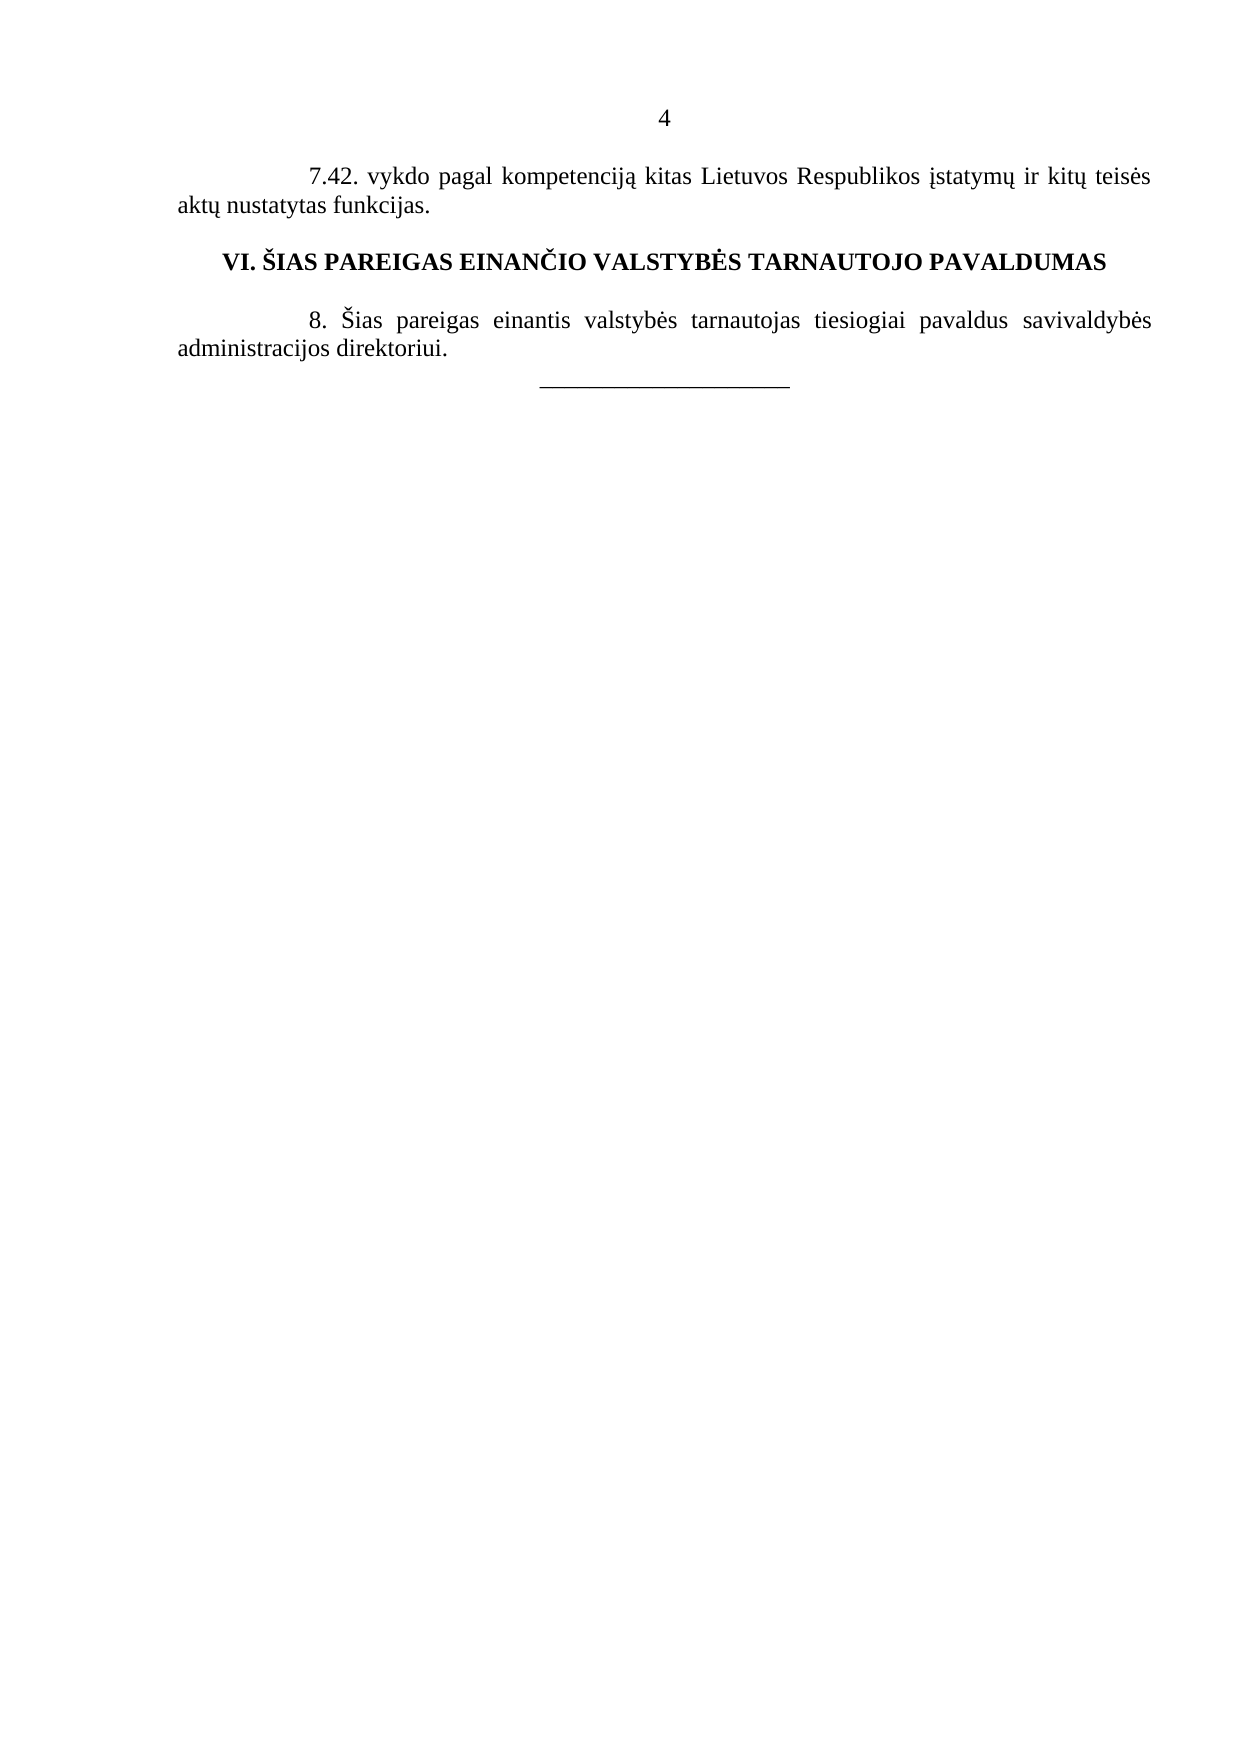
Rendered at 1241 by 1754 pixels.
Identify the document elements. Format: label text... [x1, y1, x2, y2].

text VI. ŠIAS PAREIGAS EINANČIO VALSTYBĖS TARNAUTOJO PAVALDUMAS [177, 247, 1152, 276]
text 7.42. vykdo pagal kompetenciją kitas Lietuvos Respublikos įstatymų ir kitų teisės aktų nustatytas funkcijas. [177, 161, 1152, 218]
text ____________________ [177, 362, 1152, 391]
text 8. Šias pareigas einantis valstybės tarnautojas tiesiogiai pavaldus savivaldybės administracijos direktoriui. [177, 305, 1152, 362]
